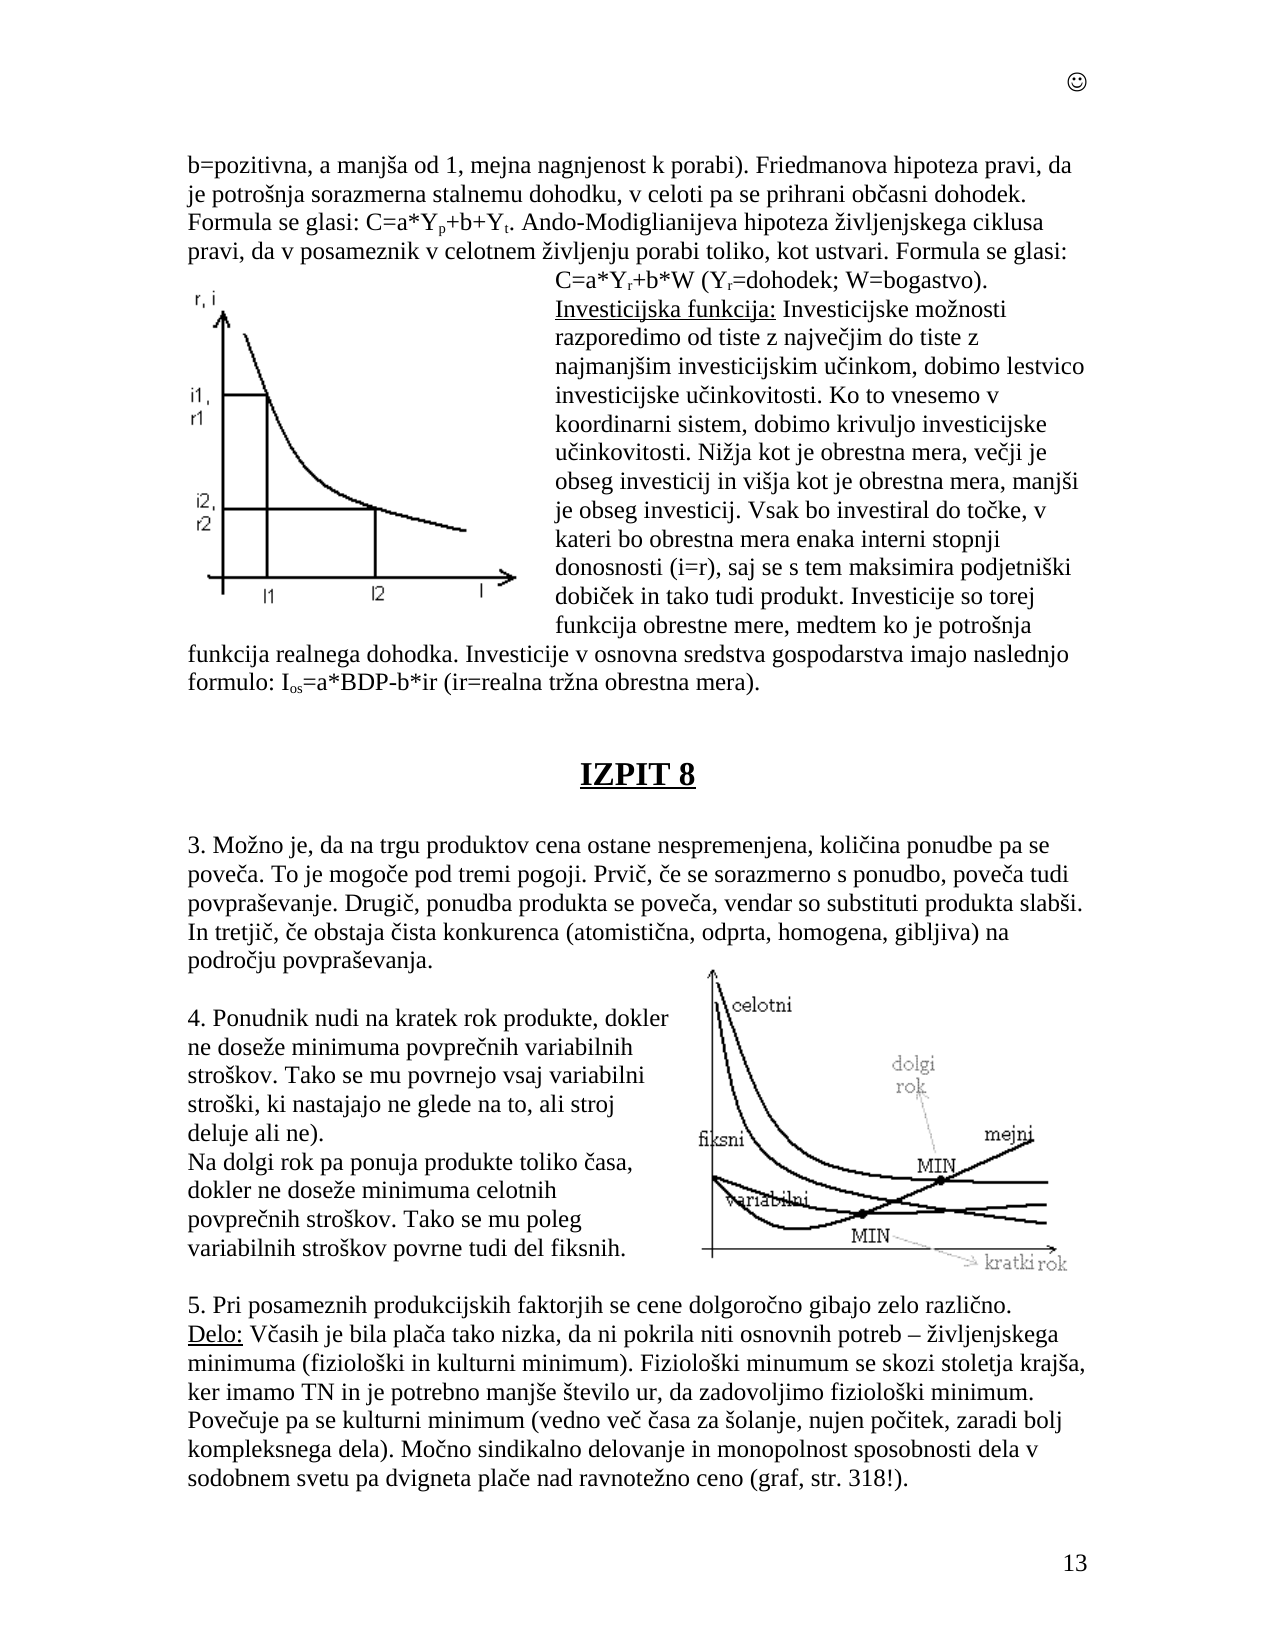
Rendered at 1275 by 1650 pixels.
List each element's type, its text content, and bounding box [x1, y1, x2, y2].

text Delo: Včasih je bila plača tako nizka, da ni pokrila niti osnovnih potreb – življenjskega minimuma (fiziološki in kulturni minimum). Fiziološki minumum se skozi stoletja krajša, ker imamo TN in je potrebno manjše število ur, da zadovoljimo fiziološki minimum. Povečuje pa se kulturni minimum (vedno več časa za šolanje, nujen počitek, zaradi bolj kompleksnega dela). Močno sindikalno delovanje in monopolnost sposobnosti dela v sodobnem svetu pa dvigneta plače nad ravnotežno ceno (graf, str. 318!). [187, 1319, 1087, 1492]
picture [189, 281, 535, 612]
text Investicijska funkcija: Investicijske možnosti razporedimo od tiste z največjim do tiste z najmanjšim investicijskim učinkom, dobimo lestvico investicijske učinkovitosti. Ko to vnesemo v koordinarni sistem, dobimo krivuljo investicijske učinkovitosti. Nižja kot je obrestna mera, večji je obseg investicij in višja kot je obrestna mera, manjši je obseg investicij. Vsak bo investiral do točke, v kateri bo obrestna mera enaka interni stopnji donosnosti (i=r), saj se s tem maksimira podjetniški dobiček in tako tudi produkt. Investicije so torej funkcija obrestne mere, medtem ko je potrošnja funkcija realnega dohodka. Investicije v osnovna sredstva gospodarstva imajo naslednjo formulo: Ios=a*BDP-b*ir (ir=realna tržna obrestna mera). [187, 280, 1087, 696]
text b=pozitivna, a manjša od 1, mejna nagnjenost k porabi). Friedmanova hipoteza pravi, da je potrošnja sorazmerna stalnemu dohodku, v celoti pa se prihrani občasni dohodek. Formula se glasi: C=a*Yp+b+Yt. Ando-Modiglianijeva hipoteza življenjskega ciklusa pravi, da v posameznik v celotnem življenju porabi toliko, kot ustvari. Formula se glasi: C=a*Yr+b*W (Yr=dohodek; W=bogastvo). [187, 150, 1087, 294]
text IZPIT 8 [187, 754, 1087, 792]
text 3. Možno je, da na trgu produktov cena ostane nespremenjena, količina ponudbe pa se poveča. To je mogoče pod tremi pogoji. Prvič, če se sorazmerno s ponudbo, poveča tudi povpraševanje. Drugič, ponudba produkta se poveča, vendar so substituti produkta slabši. In tretjič, če obstaja čista konkurenca (atomistična, odprta, homogena, gibljiva) na področju povpraševanja. [187, 830, 1087, 1276]
text 4. Ponudnik nudi na kratek rok produkte, dokler ne doseže minimuma povprečnih variabilnih stroškov. Tako se mu povrnejo vsaj variabilni stroški, ki nastajajo ne glede na to, ali stroj deluje ali ne). [187, 1003, 694, 1147]
text 5. Pri posameznih produkcijskih faktorjih se cene dolgoročno gibajo zelo različno. [187, 1290, 1087, 1319]
text Na dolgi rok pa ponuja produkte toliko časa, dokler ne doseže minimuma celotnih povprečnih stroškov. Tako se mu poleg variabilnih stroškov povrne tudi del fiksnih. [187, 1147, 694, 1262]
picture [695, 957, 1068, 1275]
